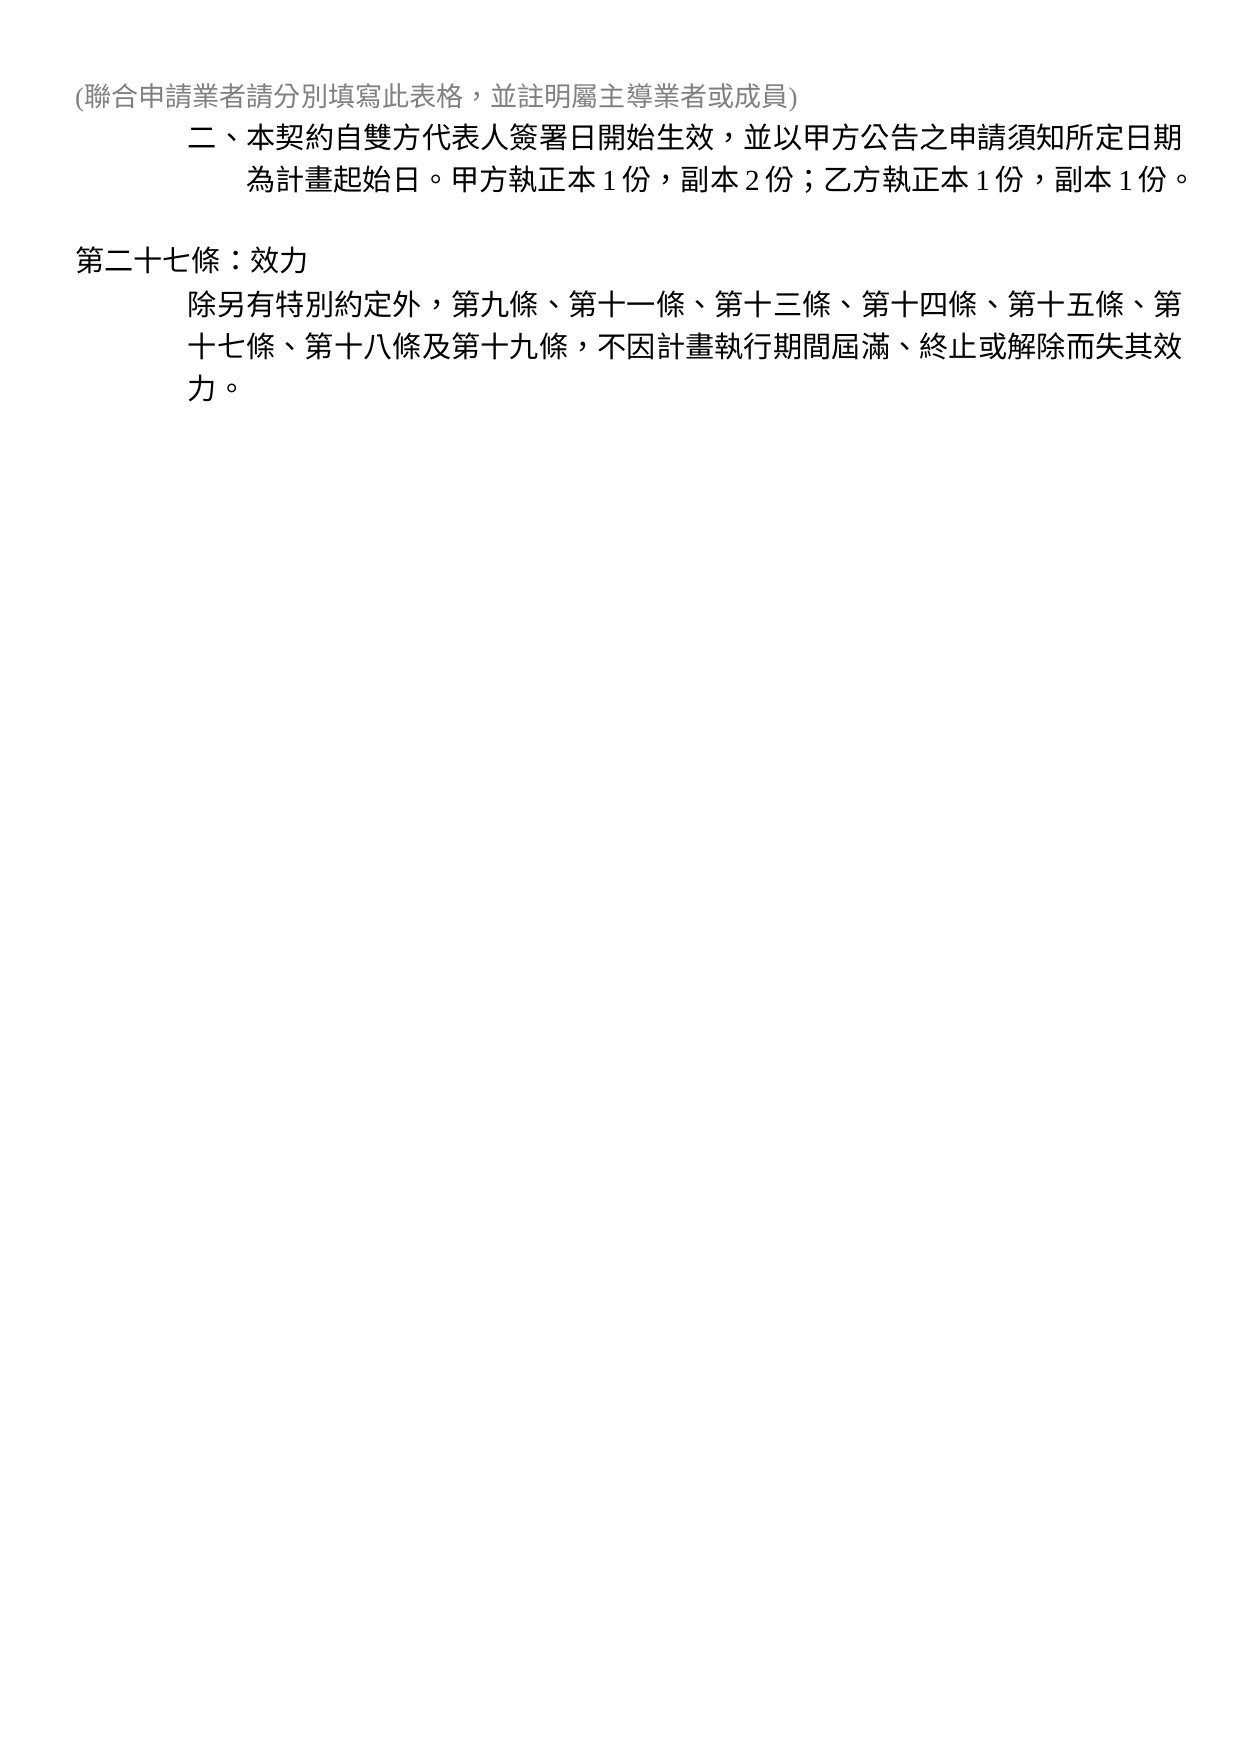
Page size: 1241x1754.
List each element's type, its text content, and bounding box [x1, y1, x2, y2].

text 除另有特別約定外，第九條、第十一條、第十三條、第十四條、第十五條、第十七條、第十八條及第十九條，不因計畫執行期間屆滿、終止或解除而失其效力。 [188, 282, 1186, 407]
text 二、本契約自雙方代表人簽署日開始生效，並以甲方公告之申請須知所定日期為計畫起始日。甲方執正本1份，副本2份；乙方執正本1份，副本1份。 [188, 115, 1186, 199]
text 第二十七條：效力 [75, 217, 1186, 280]
